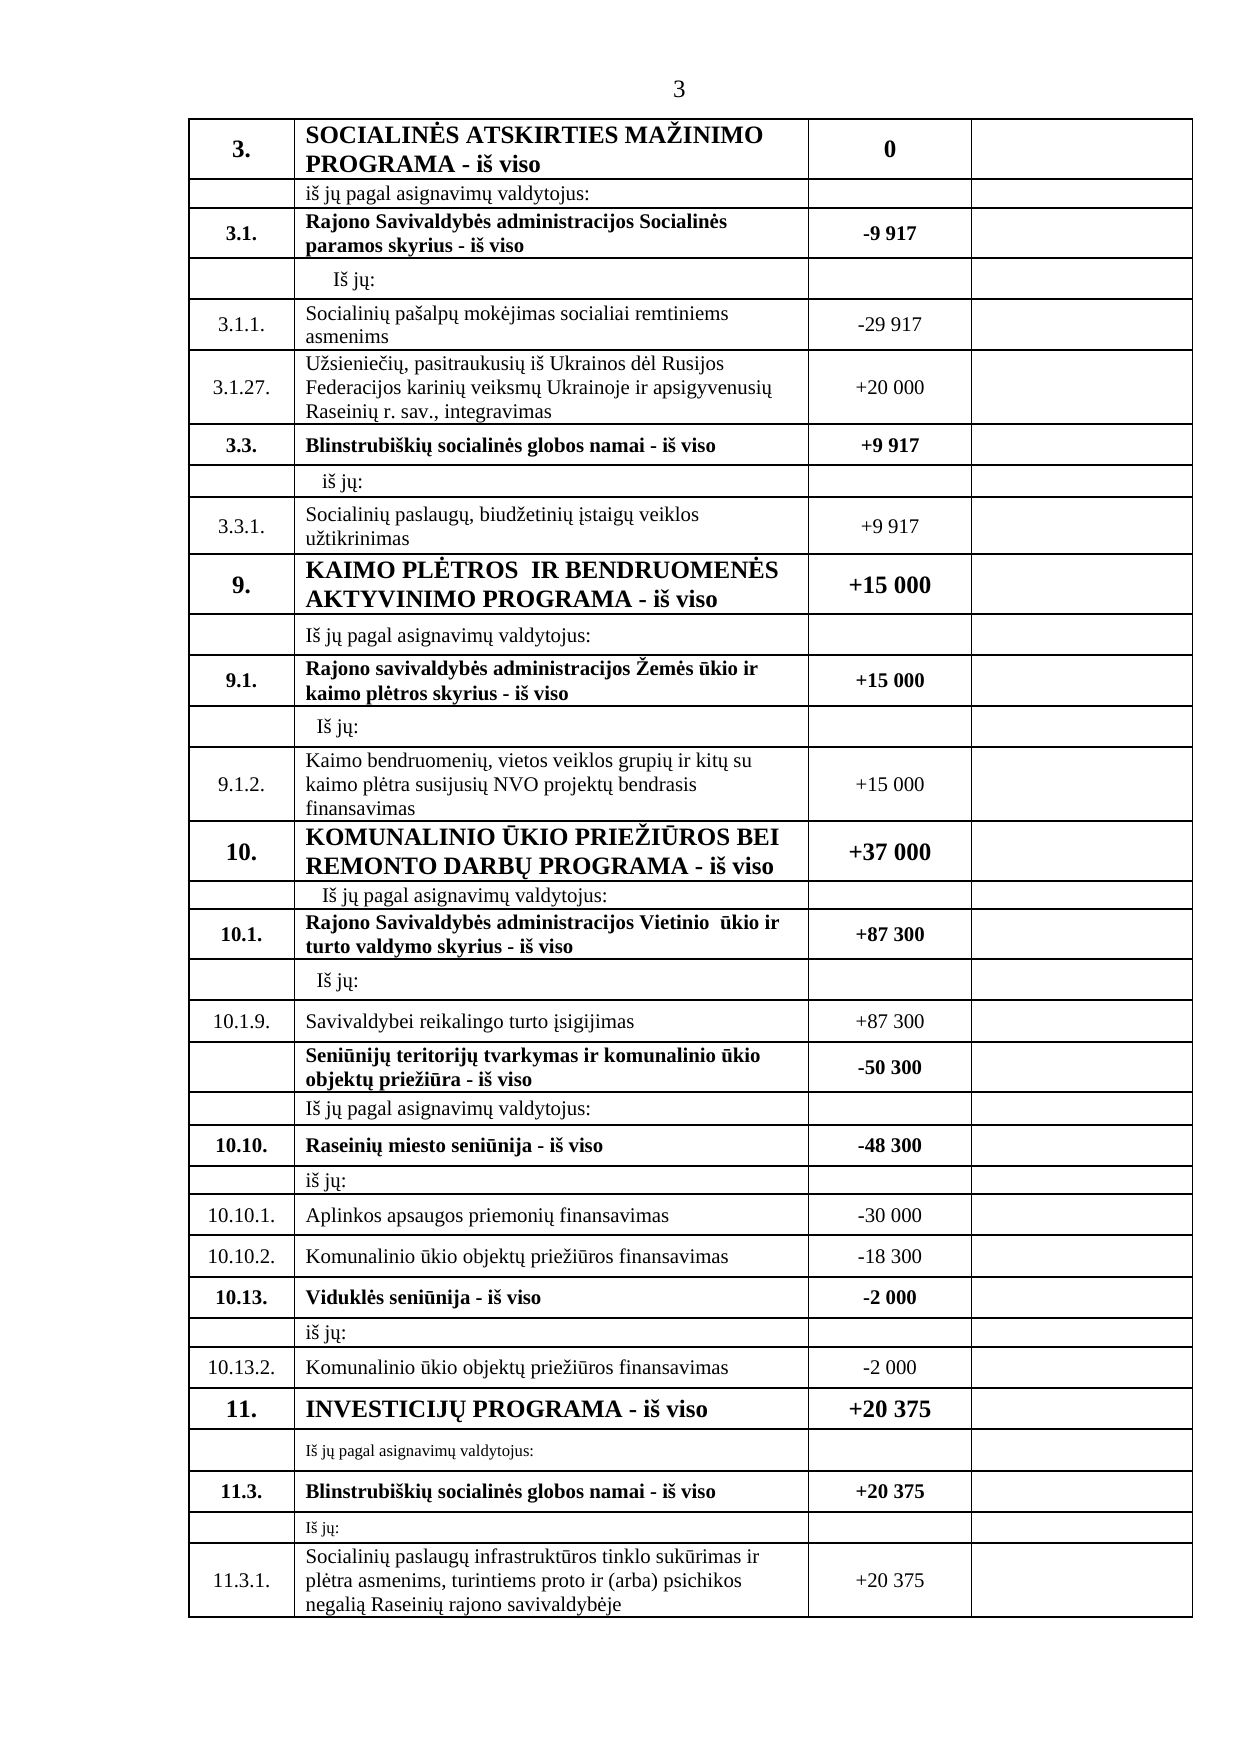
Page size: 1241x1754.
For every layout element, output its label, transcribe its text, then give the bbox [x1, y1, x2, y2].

table_cell [972, 1236, 1192, 1276]
table_cell [190, 1513, 294, 1542]
table_cell [972, 425, 1192, 464]
table_cell INVESTICIJŲ PROGRAMA - iš viso [295, 1389, 808, 1428]
table_cell SOCIALINĖS ATSKIRTIES MAŽINIMO PROGRAMA - iš viso [295, 120, 808, 178]
table_cell 11.3.1. [190, 1544, 294, 1616]
table_cell -9 917 [809, 209, 971, 257]
table_cell [190, 1093, 294, 1123]
table_cell -30 000 [809, 1195, 971, 1234]
table_cell 3.3. [190, 425, 294, 464]
table_cell [972, 1544, 1192, 1616]
table_cell [190, 615, 294, 654]
table_cell Blinstrubiškių socialinės globos namai - iš viso [295, 1472, 808, 1511]
table_cell [972, 120, 1192, 178]
table_cell Rajono savivaldybės administracijos Žemės ūkio ir kaimo plėtros skyrius - iš viso [295, 656, 808, 704]
table_cell [972, 555, 1192, 613]
table_cell [972, 180, 1192, 207]
table_cell Užsieniečių, pasitraukusių iš Ukrainos dėl Rusijos Federacijos karinių veiksmų Ukrainoje ir apsigyvenusių Raseinių r. sav., integravimas [295, 351, 808, 423]
table_cell [972, 1513, 1192, 1542]
table_cell -48 300 [809, 1126, 971, 1165]
table_cell [809, 960, 971, 999]
table_cell [190, 466, 294, 496]
table_cell [972, 498, 1192, 553]
table_cell +15 000 [809, 555, 971, 613]
table_cell +37 000 [809, 822, 971, 880]
table_cell 10.13. [190, 1278, 294, 1317]
table_cell -2 000 [809, 1278, 971, 1317]
table_cell Kaimo bendruomenių, vietos veiklos grupių ir kitų su kaimo plėtra susijusių NVO projektų bendrasis finansavimas [295, 748, 808, 820]
table_cell [972, 351, 1192, 423]
table_cell 10. [190, 822, 294, 880]
table_cell [972, 259, 1192, 298]
table_cell [809, 882, 971, 908]
table_cell -2 000 [809, 1348, 971, 1387]
table_cell [972, 656, 1192, 704]
table_cell +20 375 [809, 1472, 971, 1511]
table_cell 3.1. [190, 209, 294, 257]
table_cell -29 917 [809, 300, 971, 348]
table_cell [972, 1167, 1192, 1193]
table_cell +87 300 [809, 910, 971, 958]
table_cell [972, 209, 1192, 257]
table_cell [809, 466, 971, 496]
table_cell 11. [190, 1389, 294, 1428]
table_cell +20 375 [809, 1389, 971, 1428]
table_cell [972, 1195, 1192, 1234]
table_cell [972, 1389, 1192, 1428]
table_cell [972, 707, 1192, 746]
table_cell [190, 1043, 294, 1091]
table_cell +15 000 [809, 656, 971, 704]
table_cell Iš jų pagal asignavimų valdytojus: [295, 1430, 808, 1470]
table_cell Komunalinio ūkio objektų priežiūros finansavimas [295, 1236, 808, 1276]
table_cell Socialinių paslaugų, biudžetinių įstaigų veiklos užtikrinimas [295, 498, 808, 553]
table_cell [190, 1430, 294, 1470]
table_cell [190, 882, 294, 908]
table_cell [809, 615, 971, 654]
table_cell Seniūnijų teritorijų tvarkymas ir komunalinio ūkio objektų priežiūra - iš viso [295, 1043, 808, 1091]
table_cell [972, 1093, 1192, 1123]
table_cell [190, 1319, 294, 1346]
table_cell Raseinių miesto seniūnija - iš viso [295, 1126, 808, 1165]
table_cell [972, 1278, 1192, 1317]
table_cell [809, 259, 971, 298]
table_cell [972, 1348, 1192, 1387]
table_cell [972, 1043, 1192, 1091]
table_cell [809, 1167, 971, 1193]
table_cell +9 917 [809, 425, 971, 464]
table_cell [972, 1430, 1192, 1470]
table_cell 10.10.1. [190, 1195, 294, 1234]
table_cell iš jų: [295, 1319, 808, 1346]
table_cell [190, 259, 294, 298]
table_cell KAIMO PLĖTROS IR BENDRUOMENĖS AKTYVINIMO PROGRAMA - iš viso [295, 555, 808, 613]
table_cell Socialinių pašalpų mokėjimas socialiai remtiniems asmenims [295, 300, 808, 348]
table_cell 10.10.2. [190, 1236, 294, 1276]
table_cell 10.10. [190, 1126, 294, 1165]
table_cell [972, 910, 1192, 958]
table_cell -18 300 [809, 1236, 971, 1276]
table_cell [190, 707, 294, 746]
table_cell Viduklės seniūnija - iš viso [295, 1278, 808, 1317]
table_cell Iš jų pagal asignavimų valdytojus: [295, 615, 808, 654]
table_cell 0 [809, 120, 971, 178]
table_cell 10.13.2. [190, 1348, 294, 1387]
table_cell [190, 960, 294, 999]
table_cell 10.1. [190, 910, 294, 958]
table_cell iš jų pagal asignavimų valdytojus: [295, 180, 808, 207]
table_cell Savivaldybei reikalingo turto įsigijimas [295, 1001, 808, 1041]
table_cell [190, 1167, 294, 1193]
table_cell +15 000 [809, 748, 971, 820]
table_cell 3.1.27. [190, 351, 294, 423]
table_cell Aplinkos apsaugos priemonių finansavimas [295, 1195, 808, 1234]
table_cell [972, 466, 1192, 496]
table_cell Rajono Savivaldybės administracijos Socialinės paramos skyrius - iš viso [295, 209, 808, 257]
table_cell KOMUNALINIO ŪKIO PRIEŽIŪROS BEI REMONTO DARBŲ PROGRAMA - iš viso [295, 822, 808, 880]
table_cell 9. [190, 555, 294, 613]
table_cell 10.1.9. [190, 1001, 294, 1041]
table_cell Iš jų pagal asignavimų valdytojus: [295, 1093, 808, 1123]
table_cell 3.1.1. [190, 300, 294, 348]
table_cell +9 917 [809, 498, 971, 553]
table_cell [972, 822, 1192, 880]
table_cell [972, 882, 1192, 908]
table_cell Socialinių paslaugų infrastruktūros tinklo sukūrimas ir plėtra asmenims, turintiems proto ir (arba) psichikos negalią Raseinių rajono savivaldybėje [295, 1544, 808, 1616]
table_cell [809, 1093, 971, 1123]
table_cell 11.3. [190, 1472, 294, 1511]
table_cell Iš jų: [295, 1513, 808, 1542]
table_cell [190, 180, 294, 207]
table_cell 3.3.1. [190, 498, 294, 553]
table_cell Iš jų pagal asignavimų valdytojus: [295, 882, 808, 908]
table_cell Iš jų: [295, 259, 808, 298]
table_cell [972, 1126, 1192, 1165]
table_cell [809, 1430, 971, 1470]
table_cell Blinstrubiškių socialinės globos namai - iš viso [295, 425, 808, 464]
table_cell 9.1.2. [190, 748, 294, 820]
table_cell [972, 1001, 1192, 1041]
table_cell [972, 300, 1192, 348]
table_cell Iš jų: [295, 707, 808, 746]
table_cell 9.1. [190, 656, 294, 704]
table_cell +20 000 [809, 351, 971, 423]
table_cell [809, 707, 971, 746]
table_cell -50 300 [809, 1043, 971, 1091]
table_cell [972, 615, 1192, 654]
table_cell Rajono Savivaldybės administracijos Vietinio ūkio ir turto valdymo skyrius - iš viso [295, 910, 808, 958]
table_cell Iš jų: [295, 960, 808, 999]
table_cell [809, 180, 971, 207]
table_cell [972, 748, 1192, 820]
table_cell [972, 960, 1192, 999]
table_cell +20 375 [809, 1544, 971, 1616]
table_cell [972, 1319, 1192, 1346]
table_cell [972, 1472, 1192, 1511]
table_cell iš jų: [295, 466, 808, 496]
table_cell 3. [190, 120, 294, 178]
table_cell iš jų: [295, 1167, 808, 1193]
table_cell [809, 1513, 971, 1542]
table_cell [809, 1319, 971, 1346]
table_cell Komunalinio ūkio objektų priežiūros finansavimas [295, 1348, 808, 1387]
table_cell +87 300 [809, 1001, 971, 1041]
